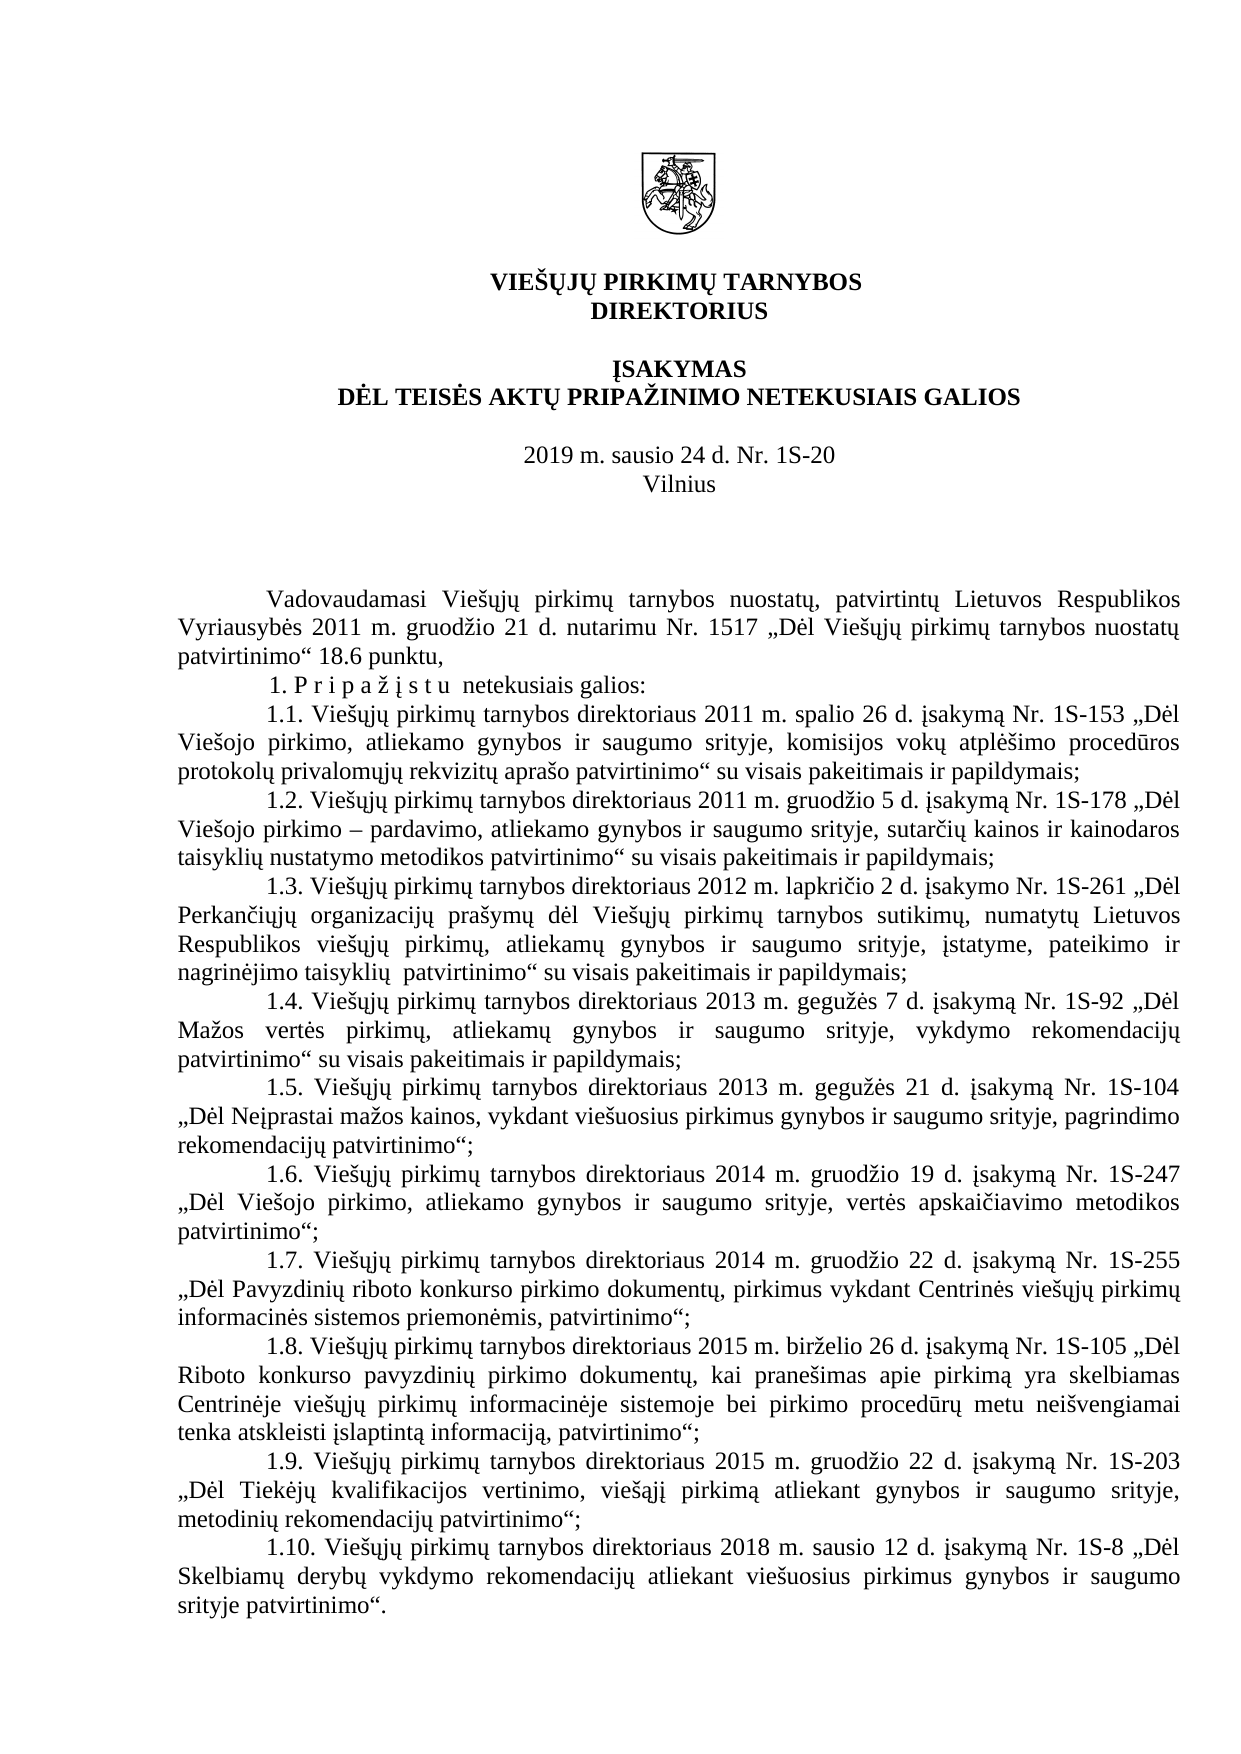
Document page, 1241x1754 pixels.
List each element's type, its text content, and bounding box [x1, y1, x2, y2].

text 1.5. Viešųjų pirkimų tarnybos direktoriaus 2013 m. gegužės 21 d. įsakymą Nr. 1S-104 „Dėl Neįprastai mažos kainos, vykdant viešuosius pirkimus gynybos ir saugumo srityje, pagrindimo rekomendacijų patvirtinimo“; [177, 1072, 1181, 1159]
text 1. P r i p a ž į s t u netekusiais galios: [177, 670, 1181, 699]
text 1.6. Viešųjų pirkimų tarnybos direktoriaus 2014 m. gruodžio 19 d. įsakymą Nr. 1S-247 „Dėl Viešojo pirkimo, atliekamo gynybos ir saugumo srityje, vertės apskaičiavimo metodikos patvirtinimo“; [177, 1159, 1181, 1245]
text ĮSAKYMAS [177, 354, 1181, 382]
text 1.8. Viešųjų pirkimų tarnybos direktoriaus 2015 m. birželio 26 d. įsakymą Nr. 1S-105 „Dėl Riboto konkurso pavyzdinių pirkimo dokumentų, kai pranešimas apie pirkimą yra skelbiamas Centrinėje viešųjų pirkimų informacinėje sistemoje bei pirkimo procedūrų metu neišvengiamai tenka atskleisti įslaptintą informaciją, patvirtinimo“; [177, 1331, 1181, 1446]
text Vilnius [177, 469, 1181, 497]
text 1.9. Viešųjų pirkimų tarnybos direktoriaus 2015 m. gruodžio 22 d. įsakymą Nr. 1S-203 „Dėl Tiekėjų kvalifikacijos vertinimo, viešąjį pirkimą atliekant gynybos ir saugumo srityje, metodinių rekomendacijų patvirtinimo“; [177, 1446, 1181, 1532]
text 1.7. Viešųjų pirkimų tarnybos direktoriaus 2014 m. gruodžio 22 d. įsakymą Nr. 1S-255 „Dėl Pavyzdinių riboto konkurso pirkimo dokumentų, pirkimus vykdant Centrinės viešųjų pirkimų informacinės sistemos priemonėmis, patvirtinimo“; [177, 1245, 1181, 1331]
text 1.3. Viešųjų pirkimų tarnybos direktoriaus 2012 m. lapkričio 2 d. įsakymo Nr. 1S-261 „Dėl Perkančiųjų organizacijų prašymų dėl Viešųjų pirkimų tarnybos sutikimų, numatytų Lietuvos Respublikos viešųjų pirkimų, atliekamų gynybos ir saugumo srityje, įstatyme, pateikimo ir nagrinėjimo taisyklių patvirtinimo“ su visais pakeitimais ir papildymais; [177, 871, 1181, 986]
text 1.2. Viešųjų pirkimų tarnybos direktoriaus 2011 m. gruodžio 5 d. įsakymą Nr. 1S-178 „Dėl Viešojo pirkimo – pardavimo, atliekamo gynybos ir saugumo srityje, sutarčių kainos ir kainodaros taisyklių nustatymo metodikos patvirtinimo“ su visais pakeitimais ir papildymais; [177, 785, 1181, 871]
text VIEŠŲJŲ PIRKIMŲ TARNYBOS [177, 267, 1181, 296]
text Vadovaudamasi Viešųjų pirkimų tarnybos nuostatų, patvirtintų Lietuvos Respublikos Vyriausybės 2011 m. gruodžio 21 d. nutarimu Nr. 1517 „Dėl Viešųjų pirkimų tarnybos nuostatų patvirtinimo“ 18.6 punktu, [177, 584, 1181, 670]
text 1.1. Viešųjų pirkimų tarnybos direktoriaus 2011 m. spalio 26 d. įsakymą Nr. 1S-153 „Dėl Viešojo pirkimo, atliekamo gynybos ir saugumo srityje, komisijos vokų atplėšimo procedūros protokolų privalomųjų rekvizitų aprašo patvirtinimo“ su visais pakeitimais ir papildymais; [177, 699, 1181, 785]
text DIREKTORIUS [177, 296, 1181, 325]
text 1.10. Viešųjų pirkimų tarnybos direktoriaus 2018 m. sausio 12 d. įsakymą Nr. 1S-8 „Dėl Skelbiamų derybų vykdymo rekomendacijų atliekant viešuosius pirkimus gynybos ir saugumo srityje patvirtinimo“. [177, 1532, 1181, 1619]
text 1.4. Viešųjų pirkimų tarnybos direktoriaus 2013 m. gegužės 7 d. įsakymą Nr. 1S-92 „Dėl Mažos vertės pirkimų, atliekamų gynybos ir saugumo srityje, vykdymo rekomendacijų patvirtinimo“ su visais pakeitimais ir papildymais; [177, 986, 1181, 1072]
text DĖL TEISĖS AKTŲ PRIPAŽINIMO NETEKUSIAIS GALIOS [177, 382, 1181, 411]
text 2019 m. sausio 24 d. Nr. 1S-20 [177, 440, 1181, 469]
